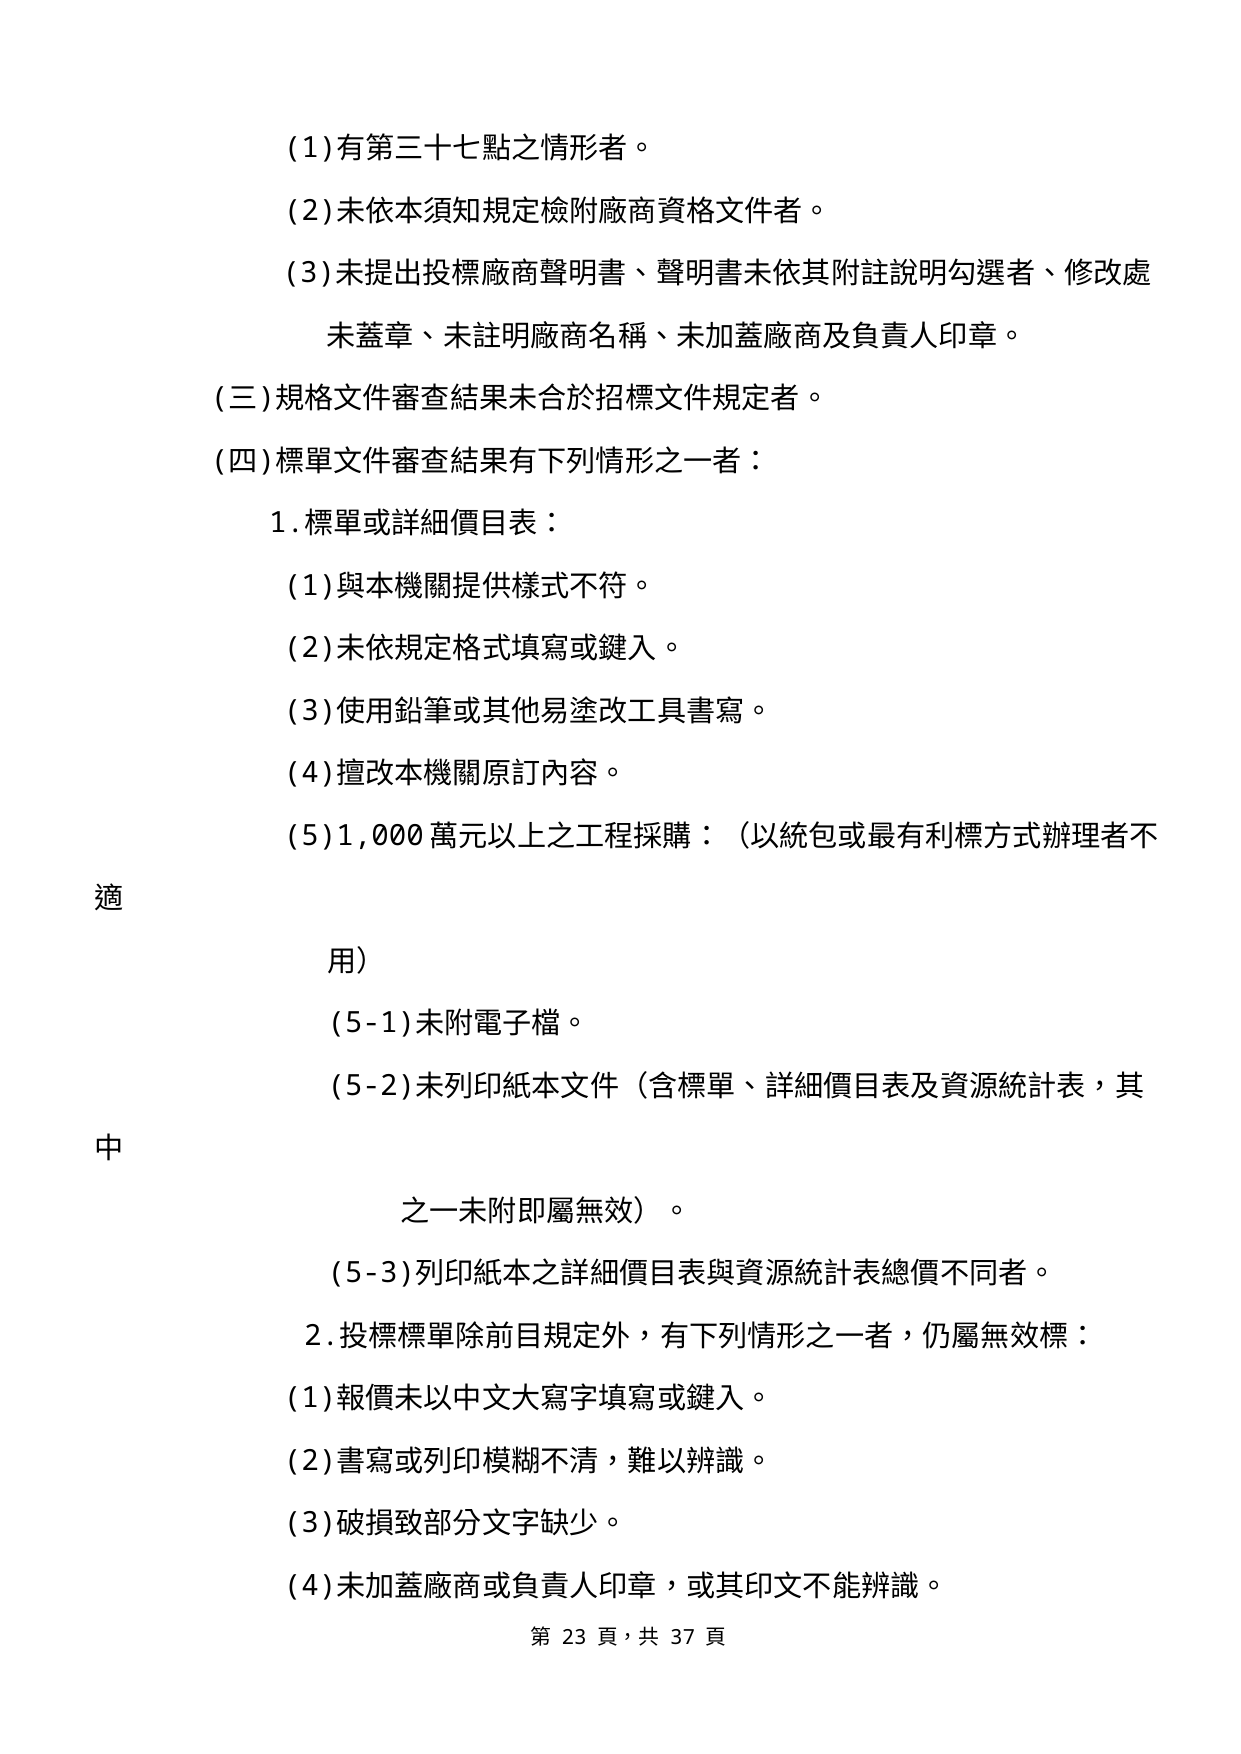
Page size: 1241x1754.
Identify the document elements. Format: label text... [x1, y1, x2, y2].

text 用） [94, 917, 1162, 979]
text (5-3)列印紙本之詳細價目表與資源統計表總價不同者。 [94, 1229, 1162, 1292]
text (2)未依規定格式填寫或鍵入。 [94, 604, 1162, 667]
text (3)未提出投標廠商聲明書、聲明書未依其附註說明勾選者、修改處未蓋章、未註明廠商名稱、未加蓋廠商及負責人印章。 [282, 229, 1162, 354]
text (三)規格文件審查結果未合於招標文件規定者。 [94, 354, 1162, 417]
text (1)報價未以中文大寫字填寫或鍵入。 [94, 1354, 1162, 1417]
text 之一未附即屬無效）。 [94, 1167, 1162, 1229]
text (5-1)未附電子檔。 [94, 979, 1162, 1042]
text (四)標單文件審查結果有下列情形之一者： [94, 417, 1162, 479]
text (1)與本機關提供樣式不符。 [94, 542, 1162, 604]
text (3)破損致部分文字缺少。 [94, 1479, 1162, 1542]
text (5)1,000萬元以上之工程採購：（以統包或最有利標方式辦理者不適 [94, 792, 1162, 917]
text (3)使用鉛筆或其他易塗改工具書寫。 [94, 667, 1162, 729]
text (5-2)未列印紙本文件（含標單、詳細價目表及資源統計表，其中 [94, 1042, 1162, 1167]
text (2)書寫或列印模糊不清，難以辨識。 [94, 1417, 1162, 1479]
text (2)未依本須知規定檢附廠商資格文件者。 [94, 167, 1162, 229]
text (4)未加蓋廠商或負責人印章，或其印文不能辨識。 [94, 1542, 1162, 1604]
text (4)擅改本機關原訂內容。 [94, 729, 1162, 792]
text (1)有第三十七點之情形者。 [94, 104, 1162, 167]
text 1.標單或詳細價目表： [94, 479, 1162, 542]
text 2.投標標單除前目規定外，有下列情形之一者，仍屬無效標： [94, 1292, 1162, 1354]
